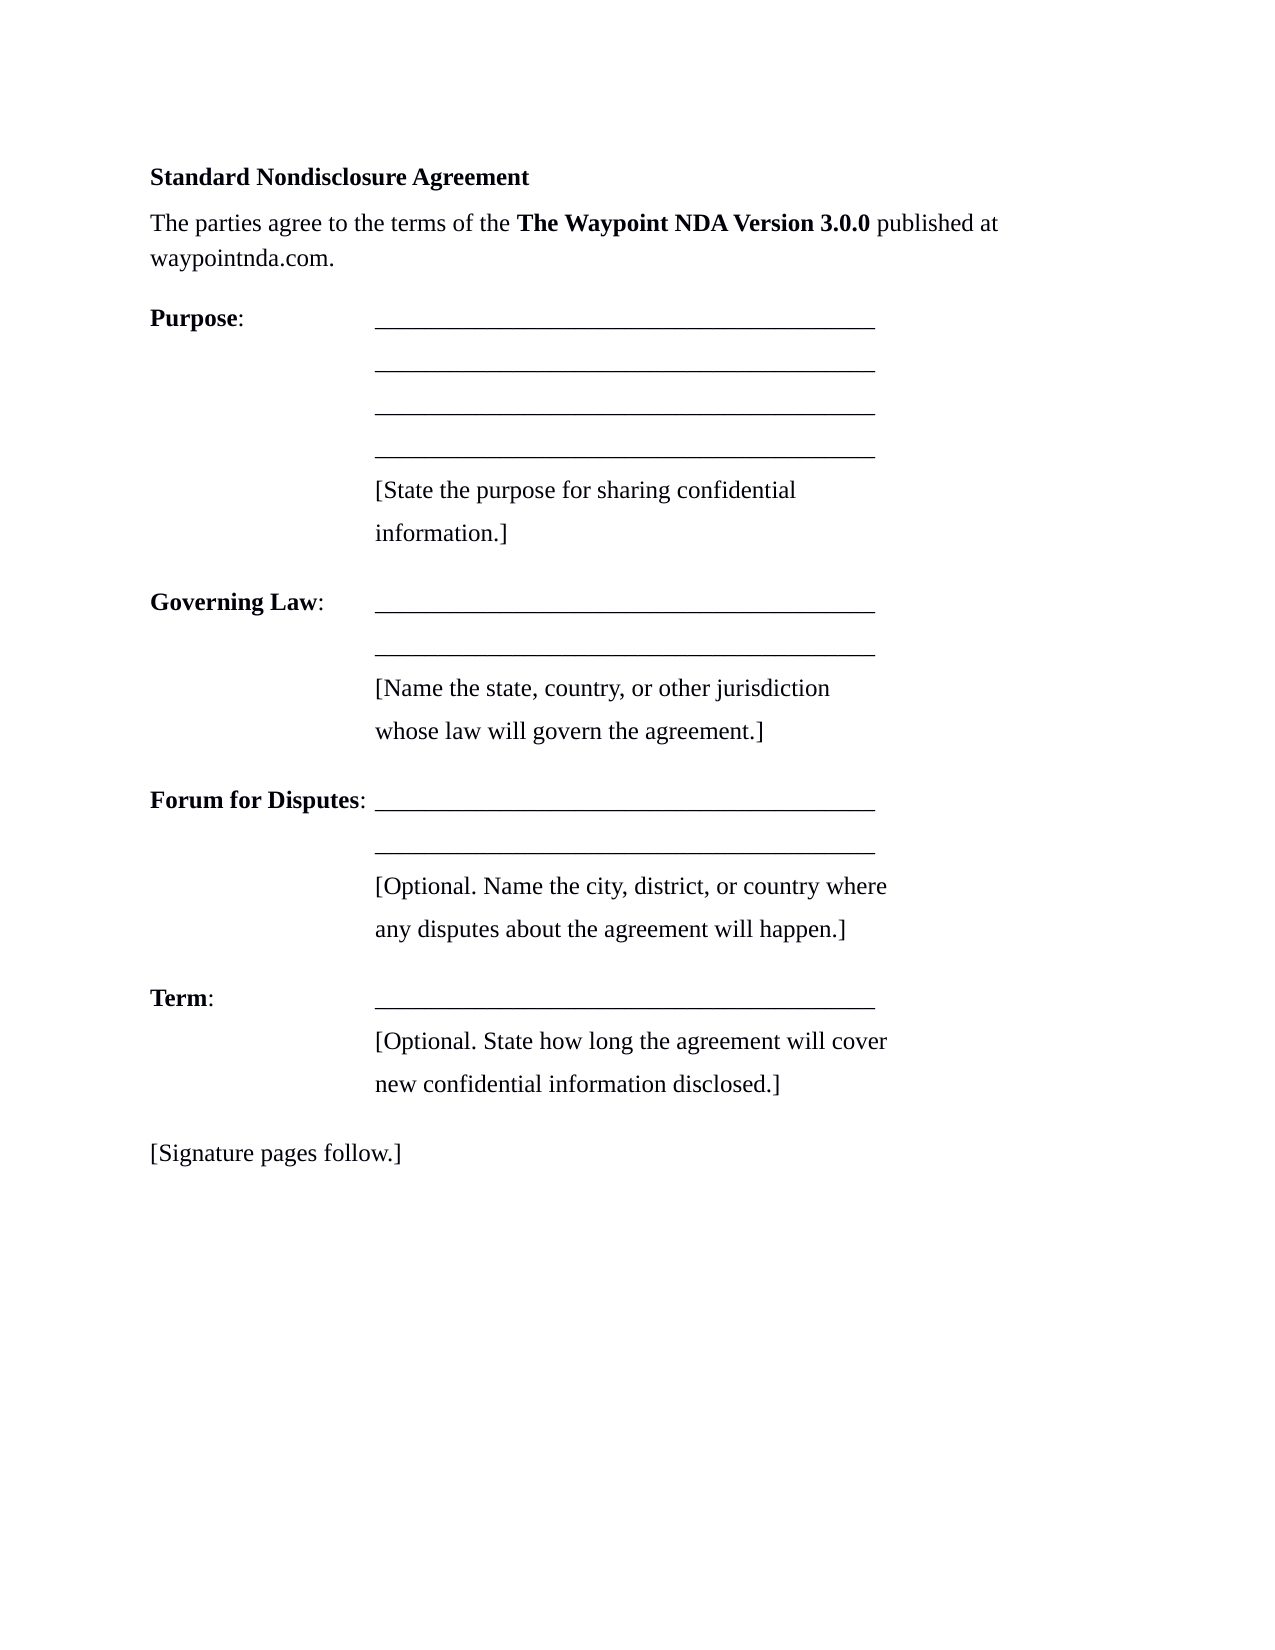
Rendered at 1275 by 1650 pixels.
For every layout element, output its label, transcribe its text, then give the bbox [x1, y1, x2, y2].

text Standard Nondisclosure Agreement [150, 162, 1125, 191]
text [Signature pages follow.] [150, 1138, 1125, 1166]
text The parties agree to the terms of the The Waypoint NDA Version 3.0.0 published at waypointnda.com. [150, 208, 1125, 272]
text Governing Law: ________________________________________ ________________________________________ [Name the state, country, or other jurisdiction whose law will govern the agreement.] [150, 587, 900, 745]
text Forum for Disputes: ________________________________________ ________________________________________ [Optional. Name the city, district, or country where any disputes about the agreement will happen.] [150, 785, 900, 943]
text Purpose: ________________________________________ ________________________________________ ________________________________________ ________________________________________ [State the purpose for sharing confidential information.] [150, 303, 900, 547]
text Term: ________________________________________ [Optional. State how long the agreement will cover new confidential information disclosed.] [150, 983, 900, 1098]
